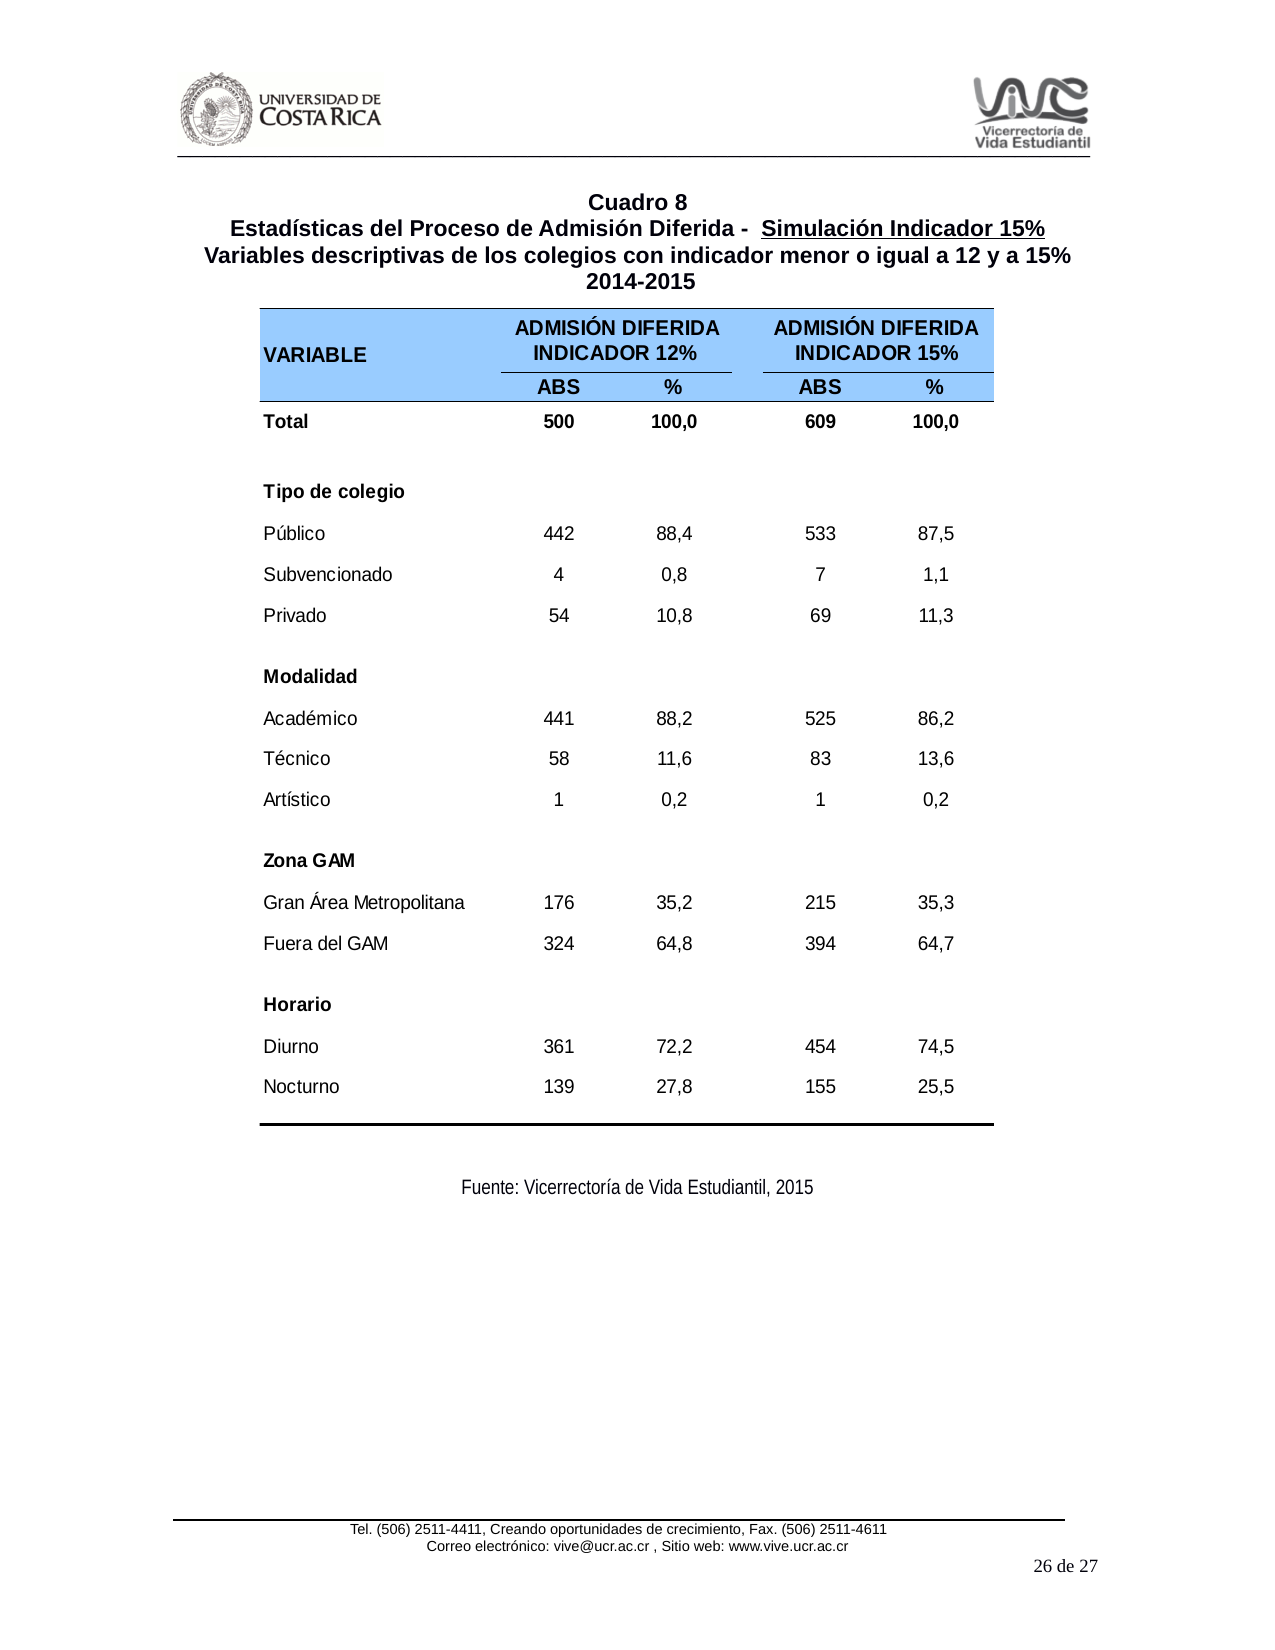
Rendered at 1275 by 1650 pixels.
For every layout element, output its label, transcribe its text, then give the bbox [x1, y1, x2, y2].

text Fuente: Vicerrectoría de Vida Estudiantil, 2015 [177, 1175, 1098, 1199]
text Variables descriptivas de los colegios con indicador menor o igual a 12 y a 15% [177, 242, 1098, 268]
text 2014-2015 [177, 268, 1098, 294]
text Cuadro 8 Estadísticas del Proceso de Admisión Diferida - Simulación Indicador 15% [177, 189, 1098, 242]
